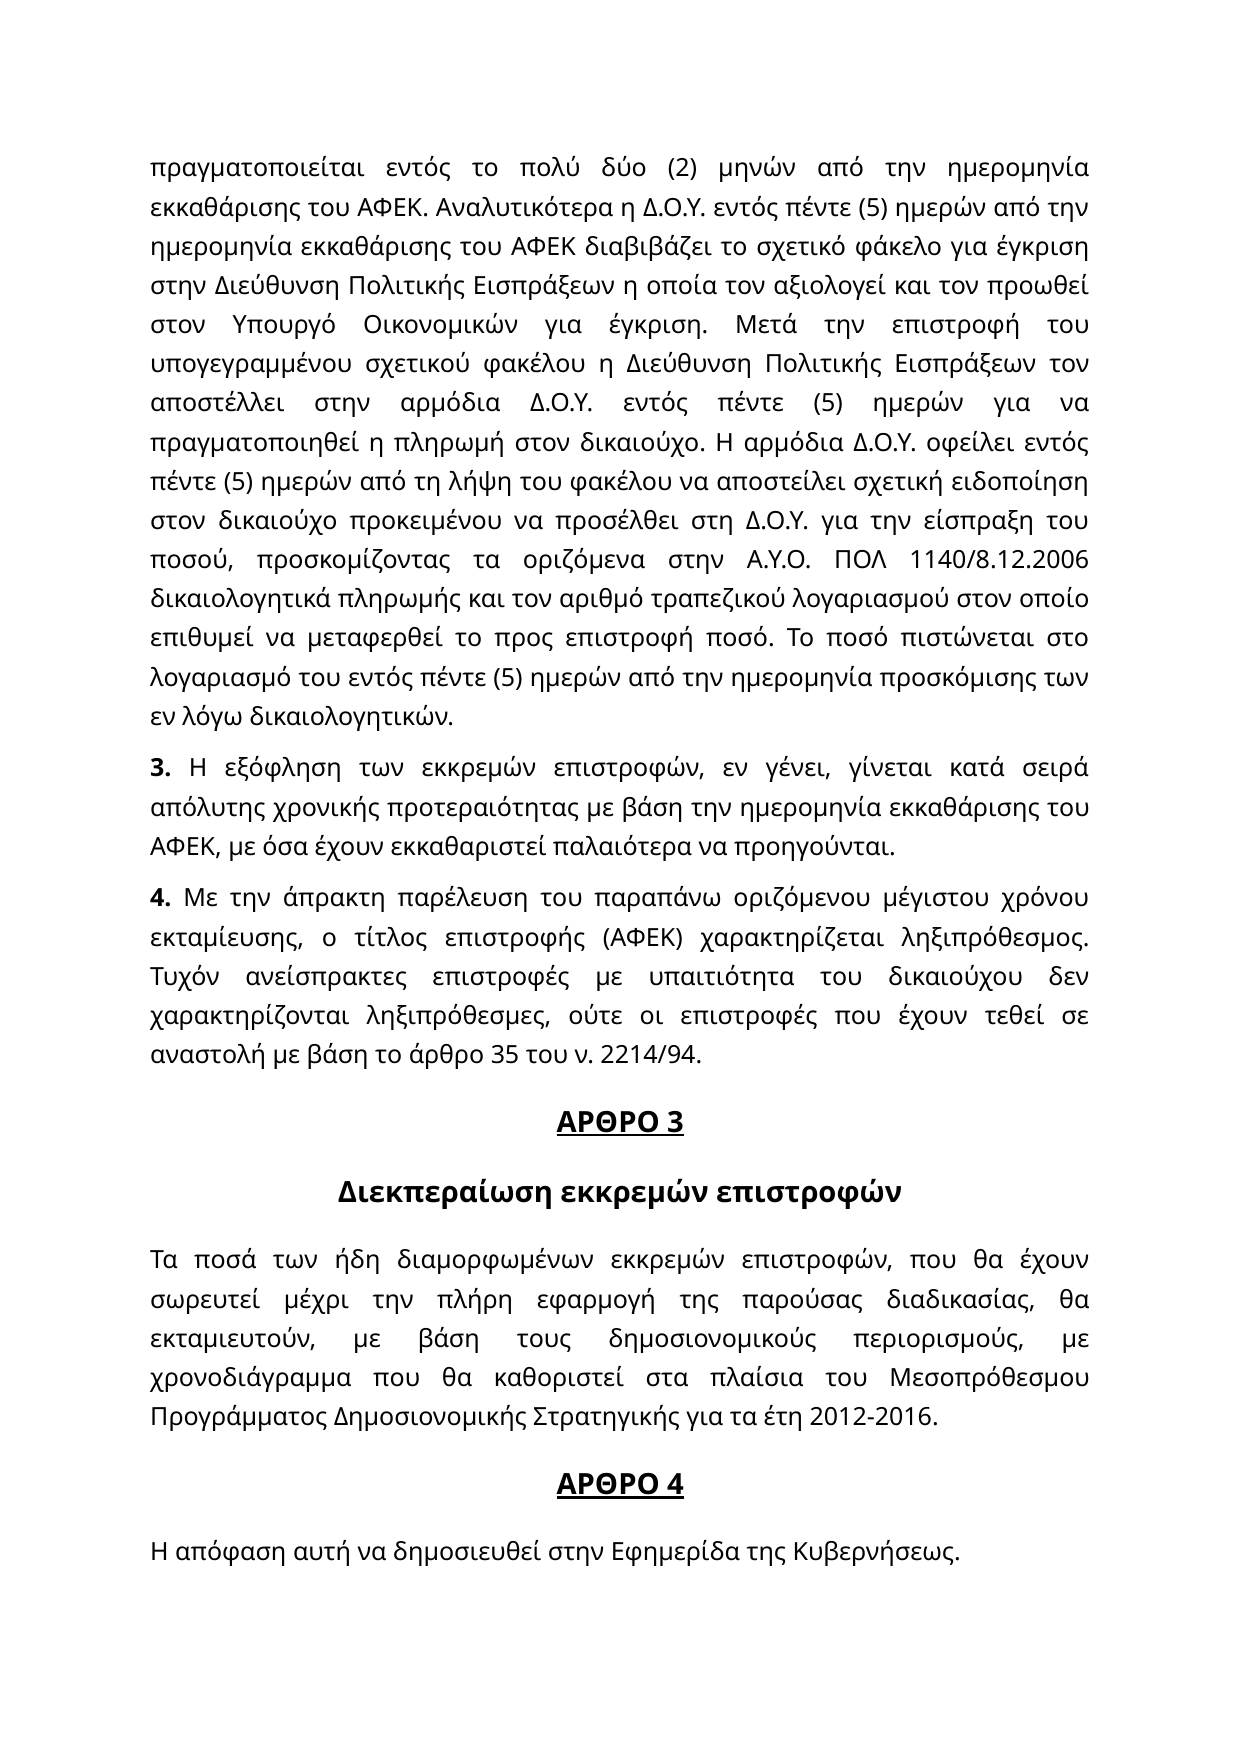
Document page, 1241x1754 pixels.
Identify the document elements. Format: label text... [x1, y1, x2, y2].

text Η απόφαση αυτή να δημοσιευθεί στην Εφημερίδα της Κυβερνήσεως. [150, 1533, 1090, 1568]
subtitle ΑΡΘΡΟ 3 [150, 1101, 1090, 1141]
text 4. Με την άπρακτη παρέλευση του παραπάνω οριζόμενου μέγιστου χρόνου εκταμίευσης, ο τίτλος επιστροφής (ΑΦΕΚ) χαρακτηρίζεται ληξιπρόθεσμος. Τυχόν ανείσπρακτες επιστροφές με υπαιτιότητα του δικαιούχου δεν χαρακτηρίζονται ληξιπρόθεσμες, ούτε οι επιστροφές που έχουν τεθεί σε αναστολή με βάση το άρθρο 35 του ν. 2214/94. [150, 880, 1090, 1071]
text Τα ποσά των ήδη διαμορφωμένων εκκρεμών επιστροφών, που θα έχουν σωρευτεί μέχρι την πλήρη εφαρμογή της παρούσας διαδικασίας, θα εκταμιευτούν, με βάση τους δημοσιονομικούς περιορισμούς, με χρονοδιάγραμμα που θα καθοριστεί στα πλαίσια του Μεσοπρόθεσμου Προγράμματος Δημοσιονομικής Στρατηγικής για τα έτη 2012-2016. [150, 1242, 1090, 1433]
text πραγματοποιείται εντός το πολύ δύο (2) μηνών από την ημερομηνία εκκαθάρισης του ΑΦΕΚ. Αναλυτικότερα η Δ.Ο.Υ. εντός πέντε (5) ημερών από την ημερομηνία εκκαθάρισης του ΑΦΕΚ διαβιβάζει το σχετικό φάκελο για έγκριση στην Διεύθυνση Πολιτικής Εισπράξεων η οποία τον αξιολογεί και τον προωθεί στον Υπουργό Οικονομικών για έγκριση. Μετά την επιστροφή του υπογεγραμμένου σχετικού φακέλου η Διεύθυνση Πολιτικής Εισπράξεων τον αποστέλλει στην αρμόδια Δ.Ο.Υ. εντός πέντε (5) ημερών για να πραγματοποιηθεί η πληρωμή στον δικαιούχο. Η αρμόδια Δ.Ο.Υ. οφείλει εντός πέντε (5) ημερών από τη λήψη του φακέλου να αποστείλει σχετική ειδοποίηση στον δικαιούχο προκειμένου να προσέλθει στη Δ.Ο.Υ. για την είσπραξη του ποσού, προσκομίζοντας τα οριζόμενα στην Α.Υ.Ο. ΠΟΛ 1140/8.12.2006 δικαιολογητικά πληρωμής και τον αριθμό τραπεζικού λογαριασμού στον οποίο επιθυμεί να μεταφερθεί το προς επιστροφή ποσό. Το ποσό πιστώνεται στο λογαριασμό του εντός πέντε (5) ημερών από την ημερομηνία προσκόμισης των εν λόγω δικαιολογητικών. [150, 150, 1090, 732]
text 3. Η εξόφληση των εκκρεμών επιστροφών, εν γένει, γίνεται κατά σειρά απόλυτης χρονικής προτεραιότητας με βάση την ημερομηνία εκκαθάρισης του ΑΦΕΚ, με όσα έχουν εκκαθαριστεί παλαιότερα να προηγούνται. [150, 750, 1090, 862]
subtitle Διεκπεραίωση εκκρεμών επιστροφών [150, 1171, 1090, 1211]
subtitle ΑΡΘΡΟ 4 [150, 1463, 1090, 1503]
